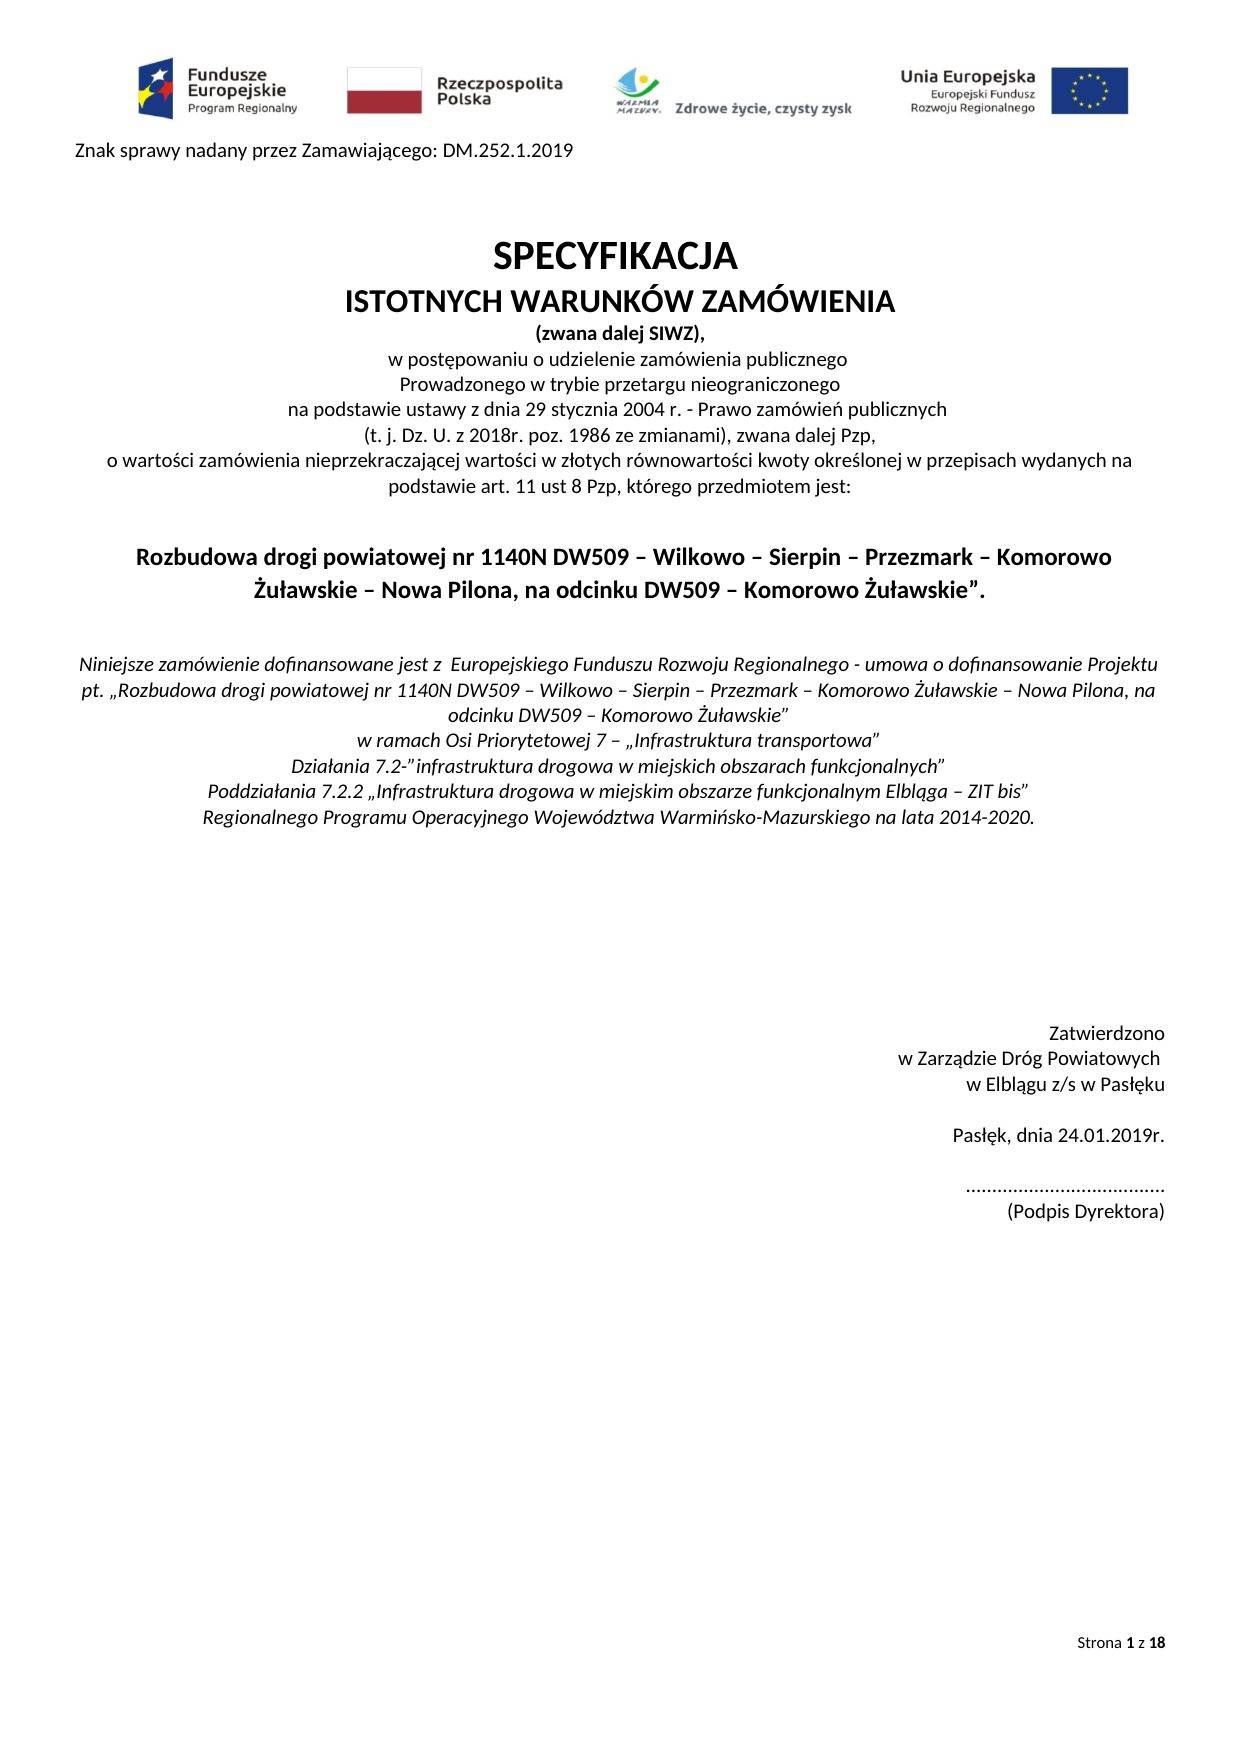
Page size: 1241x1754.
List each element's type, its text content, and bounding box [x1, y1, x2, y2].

text Zatwierdzono [75, 1020, 1165, 1046]
text w Elblągu z/s w Pasłęku [75, 1071, 1165, 1096]
text (zwana dalej SIWZ), [75, 320, 1165, 346]
text Prowadzonego w trybie przetargu nieograniczonego [75, 371, 1165, 397]
text Znak sprawy nadany przez Zamawiającego: DM.252.1.2019 [75, 103, 1165, 163]
text na podstawie ustawy z dnia 29 stycznia 2004 r. - Prawo zamówień publicznych [75, 397, 1165, 422]
text Niniejsze zamówienie dofinansowane jest z Europejskiego Funduszu Rozwoju Regionalnego - umowa o dofinansowanie Projektu pt. „Rozbudowa drogi powiatowej nr 1140N DW509 – Wilkowo – Sierpin – Przezmark – Komorowo Żuławskie – Nowa Pilona, na odcinku DW509 – Komorowo Żuławskie” [75, 651, 1165, 728]
text Poddziałania 7.2.2 „Infrastruktura drogowa w miejskim obszarze funkcjonalnym Elbląga – ZIT bis” [75, 778, 1165, 804]
text SPECYFIKACJA [75, 229, 1165, 279]
text Pasłęk, dnia 24.01.2019r. [75, 1122, 1165, 1147]
text Rozbudowa drogi powiatowej nr 1140N DW509 – Wilkowo – Sierpin – Przezmark – Komorowo Żuławskie – Nowa Pilona, na odcinku DW509 – Komorowo Żuławskie”. [75, 529, 1165, 605]
text Regionalnego Programu Operacyjnego Województwa Warmińsko-Mazurskiego na lata 2014-2020. [75, 804, 1165, 829]
text w postępowaniu o udzielenie zamówienia publicznego [75, 346, 1165, 371]
text Działania 7.2-”infrastruktura drogowa w miejskich obszarach funkcjonalnych” [75, 753, 1165, 778]
text o wartości zamówienia nieprzekraczającej wartości w złotych równowartości kwoty określonej w przepisach wydanych na podstawie art. 11 ust 8 Pzp, którego przedmiotem jest: [75, 447, 1165, 498]
text ISTOTNYCH WARUNKÓW ZAMÓWIENIA [75, 279, 1165, 320]
text (Podpis Dyrektora) [75, 1198, 1165, 1223]
text (t. j. Dz. U. z 2018r. poz. 1986 ze zmianami), zwana dalej Pzp, [75, 422, 1165, 447]
text ...................................... [75, 1173, 1165, 1198]
text w Zarządzie Dróg Powiatowych [75, 1046, 1165, 1071]
text w ramach Osi Priorytetowej 7 – „Infrastruktura transportowa” [75, 728, 1165, 753]
